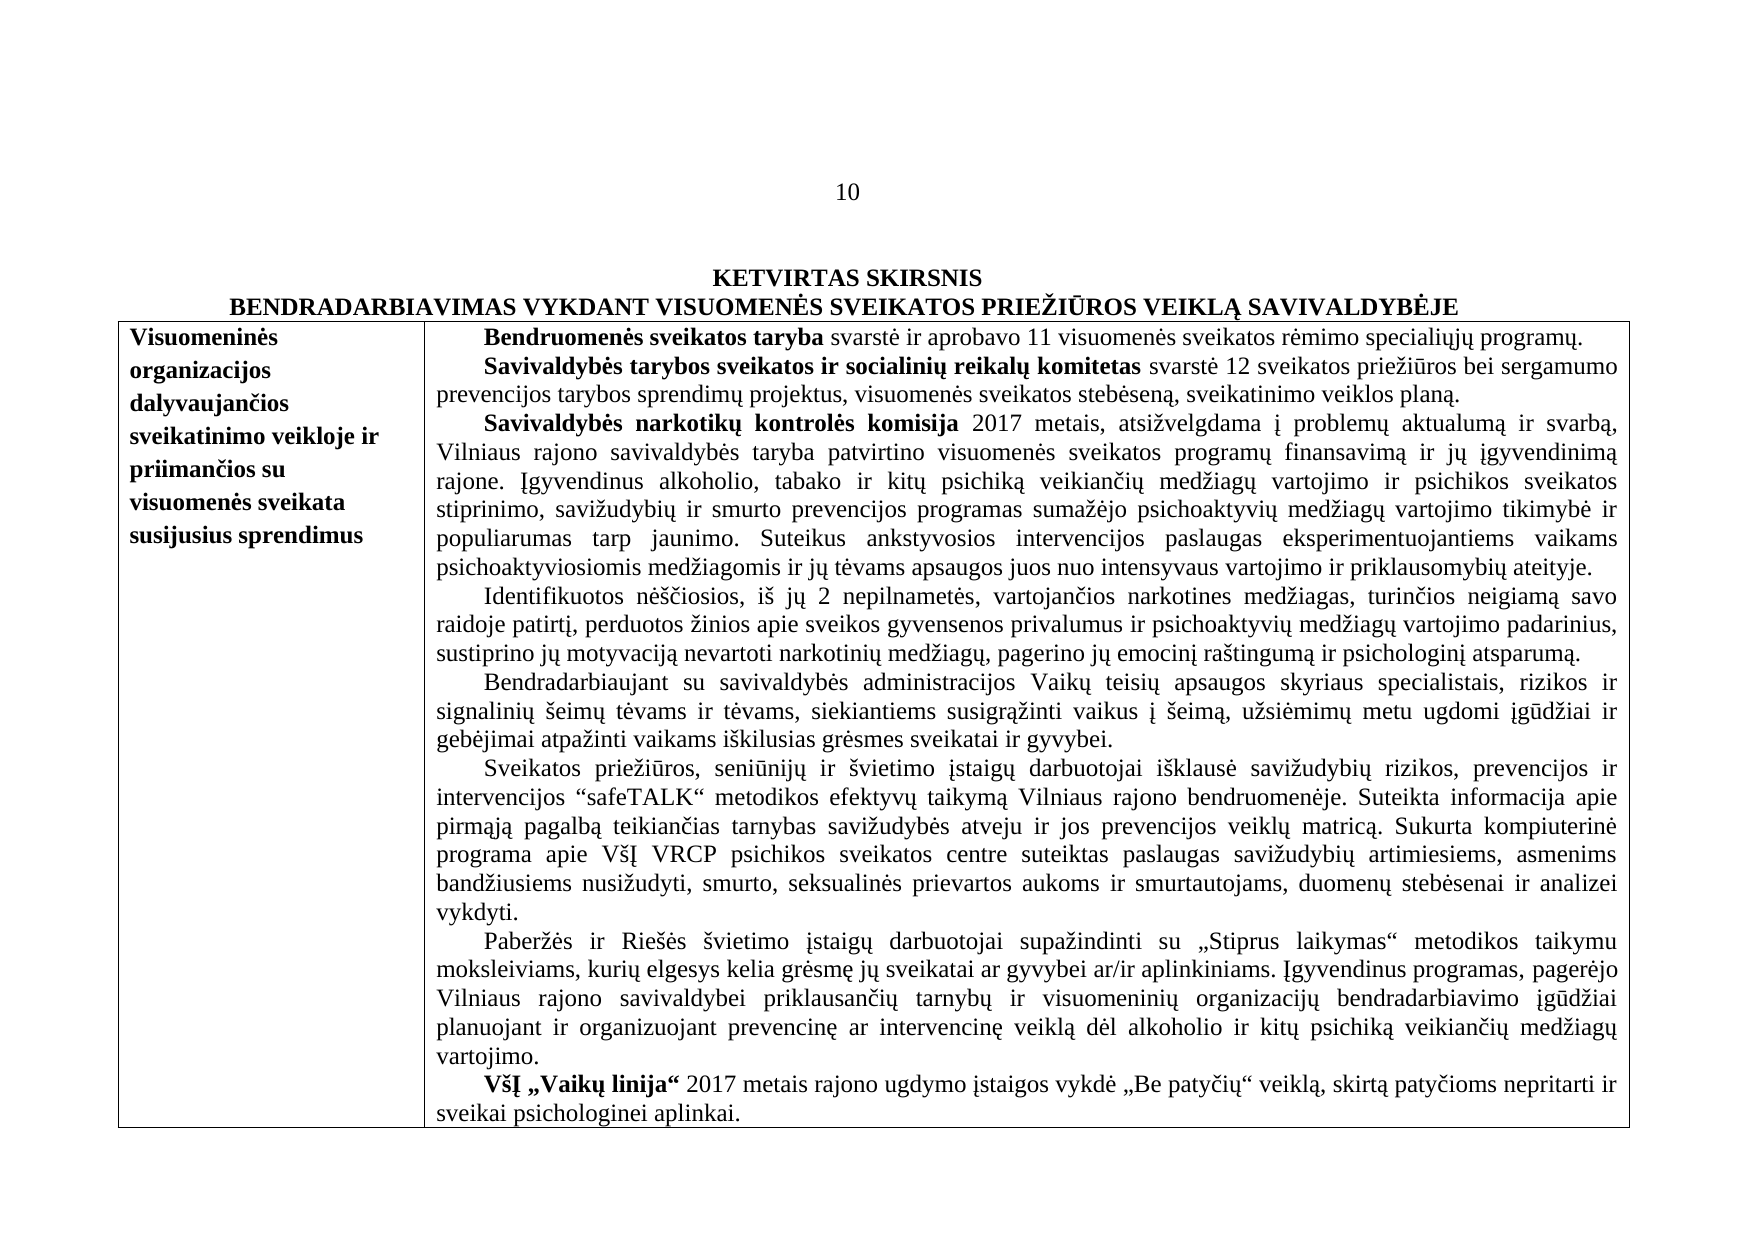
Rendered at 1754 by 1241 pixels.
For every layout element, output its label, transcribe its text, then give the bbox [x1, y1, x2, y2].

text BENDRADARBIAVIMAS VYKDANT VISUOMENĖS SVEIKATOS PRIEŽIŪROS VEIKLĄ SAVIVALDYBĖJE [118, 292, 1577, 321]
text KETVIRTAS SKIRSNIS [118, 263, 1577, 292]
table_header Bendruomenės sveikatos taryba svarstė ir aprobavo 11 visuomenės sveikatos rėmimo specialiųjų programų. Savivaldybės tarybos sveikatos ir socialinių reikalų komitetas svarstė 12 sveikatos priežiūros bei sergamumo prevencijos tarybos sprendimų projektus, visuomenės sveikatos stebėseną, sveikatinimo veiklos planą. Savivaldybės narkotikų kontrolės komisija 2017 metais, atsižvelgdama į problemų aktualumą ir svarbą, Vilniaus rajono savivaldybės taryba patvirtino visuomenės sveikatos programų finansavimą ir jų įgyvendinimą rajone. Įgyvendinus alkoholio, tabako ir kitų psichiką veikiančių medžiagų vartojimo ir psichikos sveikatos stiprinimo, savižudybių ir smurto prevencijos programas sumažėjo psichoaktyvių medžiagų vartojimo tikimybė ir populiarumas tarp jaunimo. Suteikus ankstyvosios intervencijos paslaugas eksperimentuojantiems vaikams psichoaktyviosiomis medžiagomis ir jų tėvams apsaugos juos nuo intensyvaus vartojimo ir priklausomybių ateityje. Identifikuotos nėščiosios, iš jų 2 nepilnametės, vartojančios narkotines medžiagas, turinčios neigiamą savo raidoje patirtį, perduotos žinios apie sveikos gyvensenos privalumus ir psichoaktyvių medžiagų vartojimo padarinius, sustiprino jų motyvaciją nevartoti narkotinių medžiagų, pagerino jų emocinį raštingumą ir psichologinį atsparumą. Bendradarbiaujant su savivaldybės administracijos Vaikų teisių apsaugos skyriaus specialistais, rizikos ir signalinių šeimų tėvams ir tėvams, siekiantiems susigrąžinti vaikus į šeimą, užsiėmimų metu ugdomi įgūdžiai ir gebėjimai atpažinti vaikams iškilusias grėsmes sveikatai ir gyvybei. Sveikatos priežiūros, seniūnijų ir švietimo įstaigų darbuotojai išklausė savižudybių rizikos, prevencijos ir intervencijos “safeTALK“ metodikos efektyvų taikymą Vilniaus rajono bendruomenėje. Suteikta informacija apie pirmąją pagalbą teikiančias tarnybas savižudybės atveju ir jos prevencijos veiklų matricą. Sukurta kompiuterinė programa apie VšĮ VRCP psichikos sveikatos centre suteiktas paslaugas savižudybių artimiesiems, asmenims bandžiusiems nusižudyti, smurto, seksualinės prievartos aukoms ir smurtautojams, duomenų stebėsenai ir analizei vykdyti. Paberžės ir Riešės švietimo įstaigų darbuotojai supažindinti su „Stiprus laikymas“ metodikos taikymu moksleiviams, kurių elgesys kelia grėsmę jų sveikatai ar gyvybei ar/ir aplinkiniams. Įgyvendinus programas, pagerėjo Vilniaus rajono savivaldybei priklausančių tarnybų ir visuomeninių organizacijų bendradarbiavimo įgūdžiai planuojant ir organizuojant prevencinę ar intervencinę veiklą dėl alkoholio ir kitų psichiką veikiančių medžiagų vartojimo. VšĮ „Vaikų linija“ 2017 metais rajono ugdymo įstaigos vykdė „Be patyčių“ veiklą, skirtą patyčioms nepritarti ir sveikai psichologinei aplinkai. [425, 322, 1629, 1127]
table_header Visuomeninės organizacijos dalyvaujančios sveikatinimo veikloje ir priimančios su visuomenės sveikata susijusius sprendimus [119, 322, 424, 1127]
